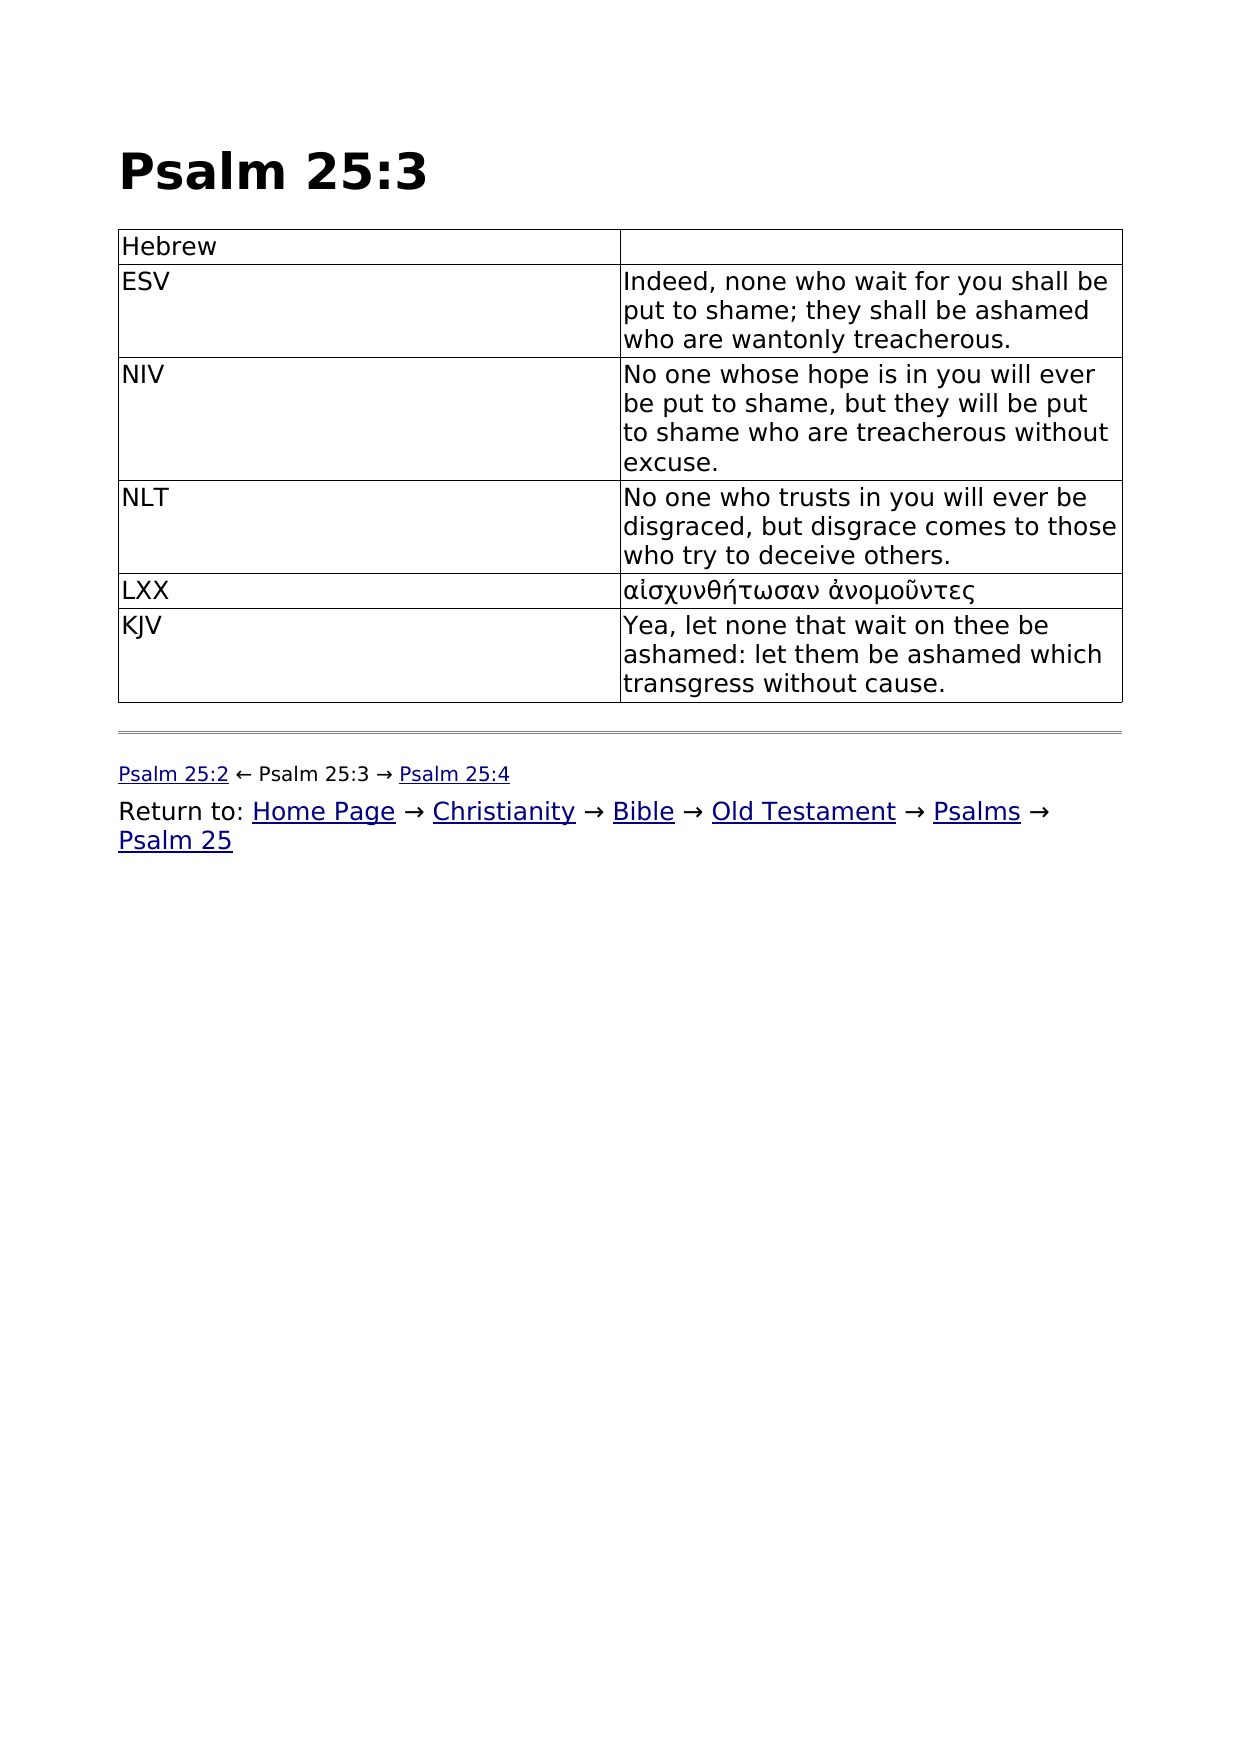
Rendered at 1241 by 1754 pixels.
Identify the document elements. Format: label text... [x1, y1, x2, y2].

table_header Hebrew [119, 230, 620, 264]
table_cell ESV [119, 265, 620, 357]
table_cell No one who trusts in you will ever be disgraced, but disgrace comes to those who try to deceive others. [621, 481, 1122, 573]
table_cell αἰσχυνθήτωσαν ἀνομοῦντες [621, 574, 1122, 608]
text Psalm 25:2 ← Psalm 25:3 → Psalm 25:4 [118, 763, 1122, 797]
table_cell No one whose hope is in you will ever be put to shame, but they will be put to shame who are treacherous without excuse. [621, 358, 1122, 480]
table_cell NLT [119, 481, 620, 573]
table_header [621, 230, 1122, 264]
table_cell KJV [119, 609, 620, 702]
subtitle Psalm 25:3 [118, 143, 1122, 201]
table_cell LXX [119, 574, 620, 608]
table_cell Indeed, none who wait for you shall be put to shame; they shall be ashamed who are wantonly treacherous. [621, 265, 1122, 357]
table_cell Yea, let none that wait on thee be ashamed: let them be ashamed which transgress without cause. [621, 609, 1122, 702]
text Return to: Home Page → Christianity → Bible → Old Testament → Psalms → Psalm 25 [118, 797, 1122, 855]
table_cell NIV [119, 358, 620, 480]
